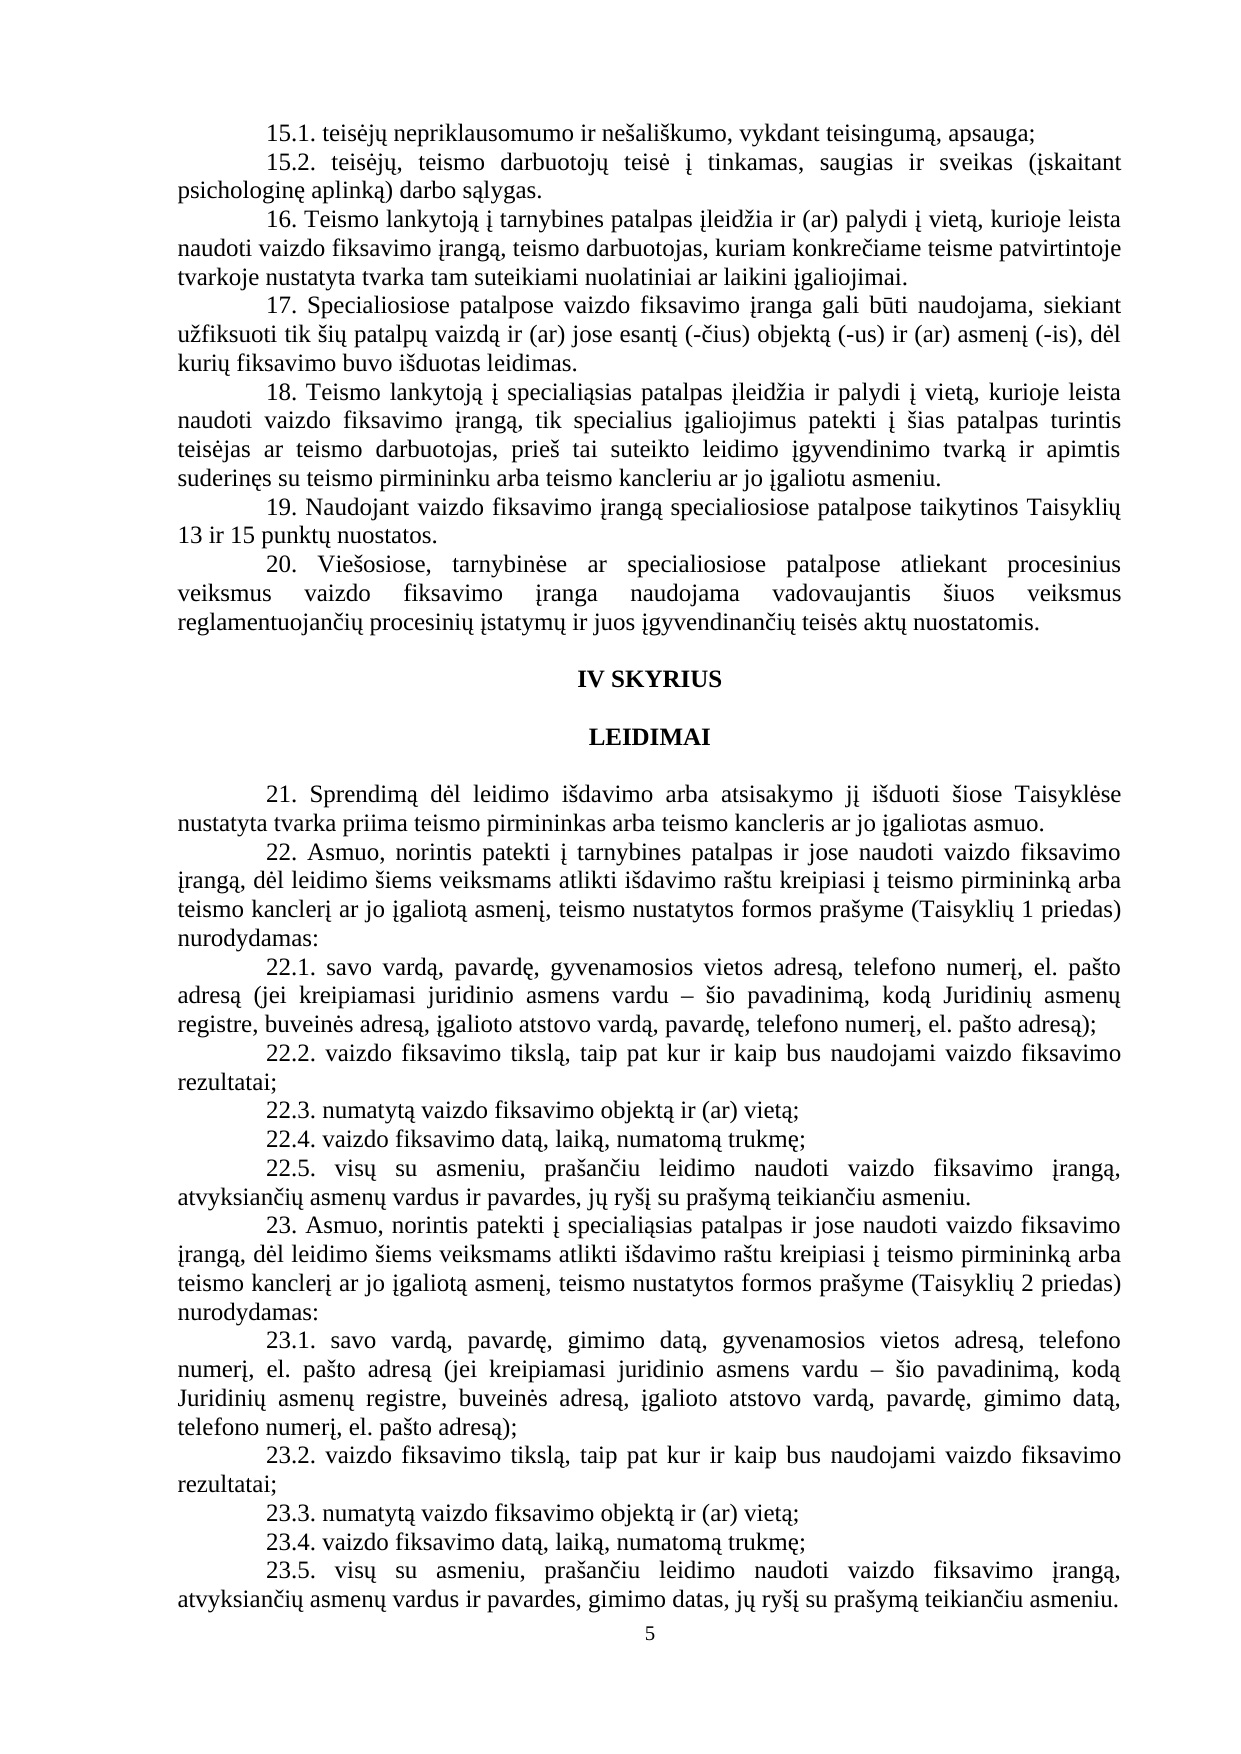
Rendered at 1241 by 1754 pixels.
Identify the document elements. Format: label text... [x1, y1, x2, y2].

text 21. Sprendimą dėl leidimo išdavimo arba atsisakymo jį išduoti šiose Taisyklėse nustatyta tvarka priima teismo pirmininkas arba teismo kancleris ar jo įgaliotas asmuo. [177, 779, 1122, 837]
text 23.5. visų su asmeniu, prašančiu leidimo naudoti vaizdo fiksavimo įrangą, atvyksiančių asmenų vardus ir pavardes, gimimo datas, jų ryšį su prašymą teikiančiu asmeniu. [177, 1556, 1122, 1613]
text 23.3. numatytą vaizdo fiksavimo objektą ir (ar) vietą; [177, 1498, 1122, 1527]
text 23.4. vaizdo fiksavimo datą, laiką, numatomą trukmę; [177, 1527, 1122, 1556]
text 22.2. vaizdo fiksavimo tikslą, taip pat kur ir kaip bus naudojami vaizdo fiksavimo rezultatai; [177, 1038, 1122, 1096]
text 23. Asmuo, norintis patekti į specialiąsias patalpas ir jose naudoti vaizdo fiksavimo įrangą, dėl leidimo šiems veiksmams atlikti išdavimo raštu kreipiasi į teismo pirmininką arba teismo kanclerį ar jo įgaliotą asmenį, teismo nustatytos formos prašyme (Taisyklių 2 priedas) nurodydamas: [177, 1211, 1122, 1326]
text 16. Teismo lankytoją į tarnybines patalpas įleidžia ir (ar) palydi į vietą, kurioje leista naudoti vaizdo fiksavimo įrangą, teismo darbuotojas, kuriam konkrečiame teisme patvirtintoje tvarkoje nustatyta tvarka tam suteikiami nuolatiniai ar laikini įgaliojimai. [177, 204, 1122, 291]
text 15.2. teisėjų, teismo darbuotojų teisė į tinkamas, saugias ir sveikas (įskaitant psichologinę aplinką) darbo sąlygas. [177, 147, 1122, 204]
text 22. Asmuo, norintis patekti į tarnybines patalpas ir jose naudoti vaizdo fiksavimo įrangą, dėl leidimo šiems veiksmams atlikti išdavimo raštu kreipiasi į teismo pirmininką arba teismo kanclerį ar jo įgaliotą asmenį, teismo nustatytos formos prašyme (Taisyklių 1 priedas) nurodydamas: [177, 837, 1122, 952]
text 22.5. visų su asmeniu, prašančiu leidimo naudoti vaizdo fiksavimo įrangą, atvyksiančių asmenų vardus ir pavardes, jų ryšį su prašymą teikiančiu asmeniu. [177, 1153, 1122, 1211]
text LEIDIMAI [177, 722, 1122, 751]
text 23.1. savo vardą, pavardę, gimimo datą, gyvenamosios vietos adresą, telefono numerį, el. pašto adresą (jei kreipiamasi juridinio asmens vardu – šio pavadinimą, kodą Juridinių asmenų registre, buveinės adresą, įgalioto atstovo vardą, pavardę, gimimo datą, telefono numerį, el. pašto adresą); [177, 1326, 1122, 1441]
text 22.4. vaizdo fiksavimo datą, laiką, numatomą trukmę; [177, 1124, 1122, 1153]
text 22.1. savo vardą, pavardę, gyvenamosios vietos adresą, telefono numerį, el. pašto adresą (jei kreipiamasi juridinio asmens vardu – šio pavadinimą, kodą Juridinių asmenų registre, buveinės adresą, įgalioto atstovo vardą, pavardę, telefono numerį, el. pašto adresą); [177, 952, 1122, 1038]
text 15.1. teisėjų nepriklausomumo ir nešališkumo, vykdant teisingumą, apsauga; [177, 118, 1122, 147]
text 20. Viešosiose, tarnybinėse ar specialiosiose patalpose atliekant procesinius veiksmus vaizdo fiksavimo įranga naudojama vadovaujantis šiuos veiksmus reglamentuojančių procesinių įstatymų ir juos įgyvendinančių teisės aktų nuostatomis. [177, 549, 1122, 636]
text 23.2. vaizdo fiksavimo tikslą, taip pat kur ir kaip bus naudojami vaizdo fiksavimo rezultatai; [177, 1441, 1122, 1498]
text 17. Specialiosiose patalpose vaizdo fiksavimo įranga gali būti naudojama, siekiant užfiksuoti tik šių patalpų vaizdą ir (ar) jose esantį (-čius) objektą (-us) ir (ar) asmenį (-is), dėl kurių fiksavimo buvo išduotas leidimas. [177, 291, 1122, 377]
text 19. Naudojant vaizdo fiksavimo įrangą specialiosiose patalpose taikytinos Taisyklių 13 ir 15 punktų nuostatos. [177, 492, 1122, 549]
text IV SKYRIUS [177, 664, 1122, 693]
text 22.3. numatytą vaizdo fiksavimo objektą ir (ar) vietą; [177, 1096, 1122, 1124]
text 18. Teismo lankytoją į specialiąsias patalpas įleidžia ir palydi į vietą, kurioje leista naudoti vaizdo fiksavimo įrangą, tik specialius įgaliojimus patekti į šias patalpas turintis teisėjas ar teismo darbuotojas, prieš tai suteikto leidimo įgyvendinimo tvarką ir apimtis suderinęs su teismo pirmininku arba teismo kancleriu ar jo įgaliotu asmeniu. [177, 377, 1122, 492]
